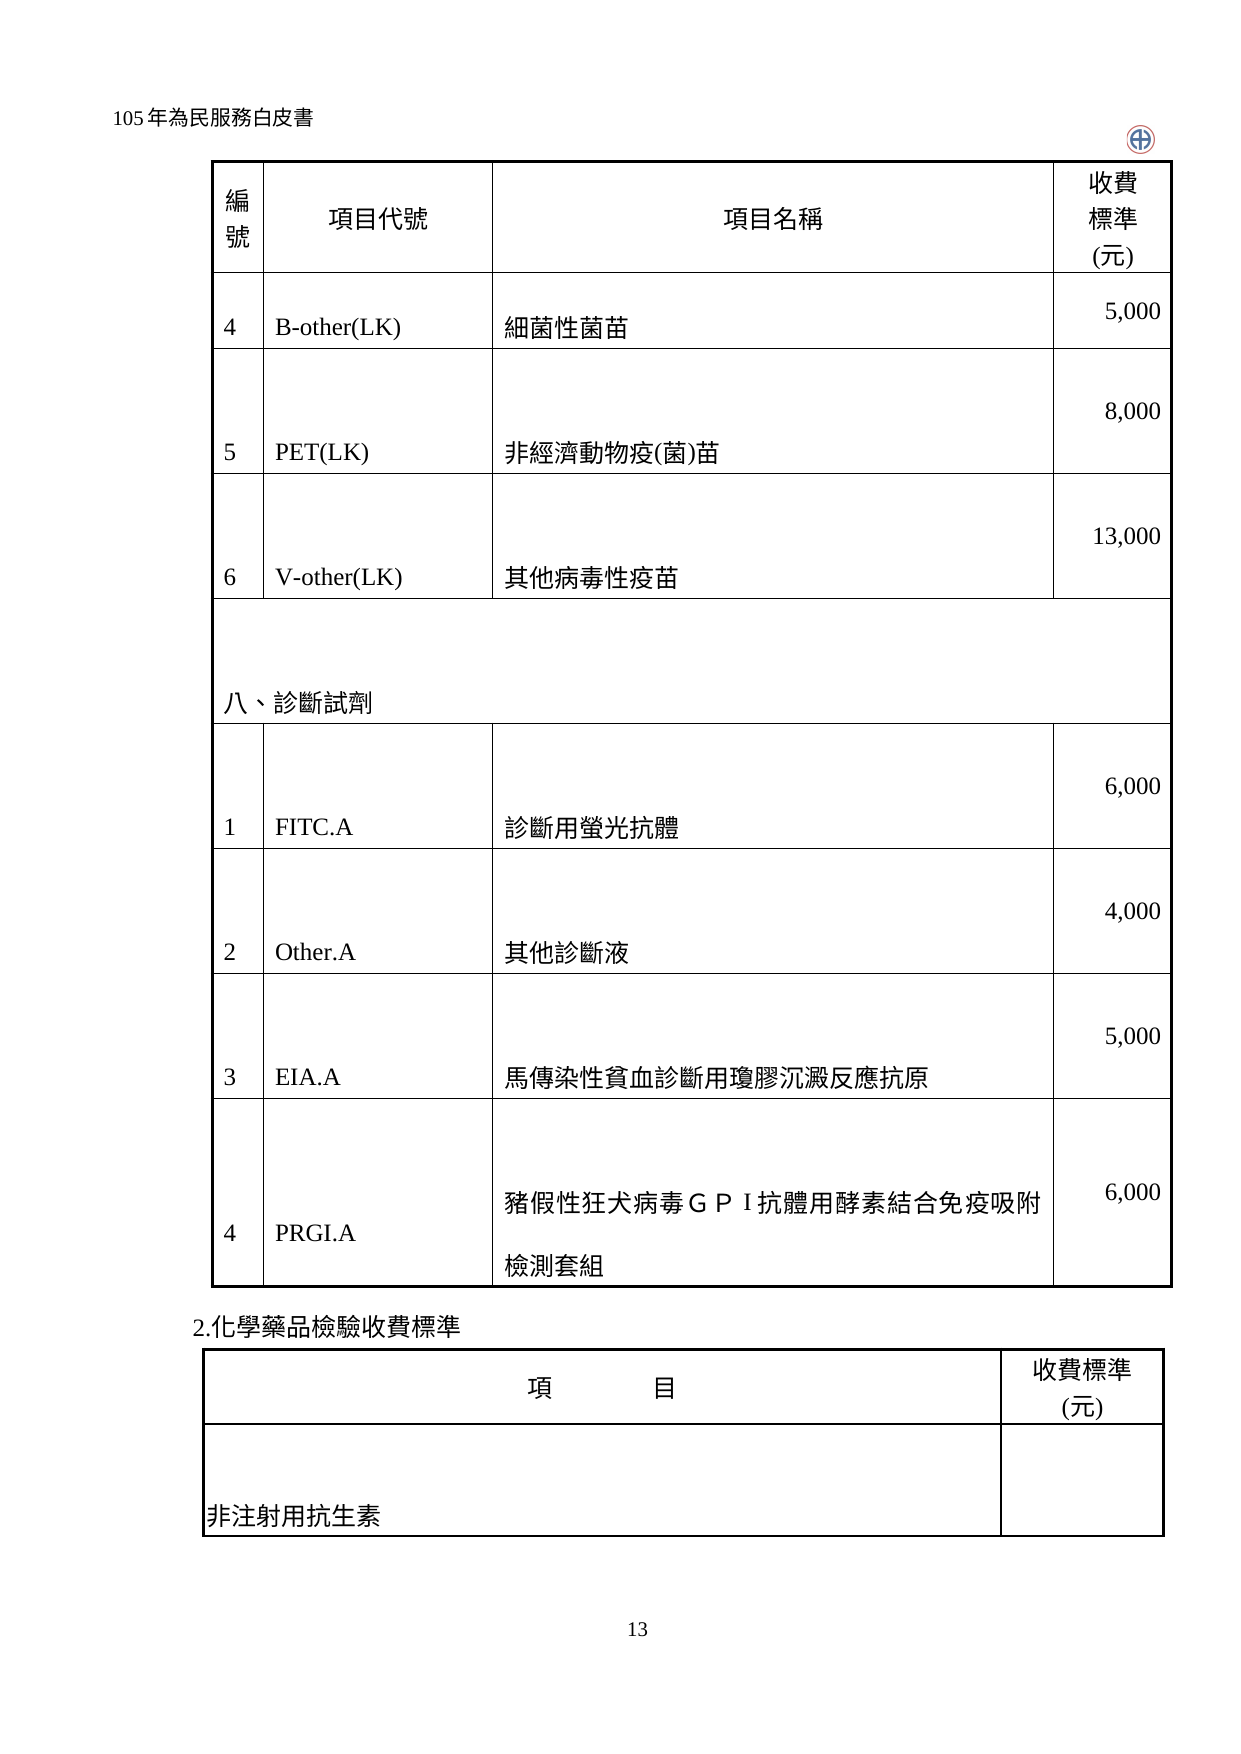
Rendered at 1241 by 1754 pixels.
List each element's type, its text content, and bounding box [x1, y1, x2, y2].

table_cell PRGI.A [264, 1099, 492, 1285]
text 2.化學藥品檢驗收費標準 [192, 1308, 1162, 1344]
table_cell 5,000 [1054, 273, 1170, 347]
table_cell 細菌性菌苗 [493, 273, 1053, 347]
table_header 項目代號 [264, 163, 492, 272]
table_cell V-other(LK) [264, 474, 492, 597]
table_cell 6,000 [1054, 1099, 1170, 1285]
table_cell 13,000 [1054, 474, 1170, 597]
table_cell 5,000 [1054, 974, 1170, 1097]
table_cell 非經濟動物疫(菌)苗 [493, 349, 1053, 472]
table_cell 1 [214, 724, 263, 847]
table_cell 2 [214, 849, 263, 972]
table_header 收費標準 (元) [1002, 1351, 1162, 1423]
table_cell Other.A [264, 849, 492, 972]
table_cell 非注射用抗生素 [205, 1425, 1000, 1535]
table_header 項目名稱 [493, 163, 1053, 272]
table_cell 4 [214, 1099, 263, 1285]
table_cell 4,000 [1054, 849, 1170, 972]
table_cell 馬傳染性貧血診斷用瓊膠沉澱反應抗原 [493, 974, 1053, 1097]
table_cell EIA.A [264, 974, 492, 1097]
table_cell 5 [214, 349, 263, 472]
table_cell 4 [214, 273, 263, 347]
table_header 項 目 [205, 1351, 1000, 1423]
table_cell 6,000 [1054, 724, 1170, 847]
table_cell FITC.A [264, 724, 492, 847]
table_cell 6 [214, 474, 263, 597]
table_cell B-other(LK) [264, 273, 492, 347]
table_cell 3 [214, 974, 263, 1097]
table_cell 8,000 [1054, 349, 1170, 472]
table_cell 八、診斷試劑 [214, 599, 1170, 722]
table_cell PET(LK) [264, 349, 492, 472]
table_cell 診斷用螢光抗體 [493, 724, 1053, 847]
table_cell 豬假性狂犬病毒ＧＰI抗體用酵素結合免疫吸附檢測套組 [493, 1099, 1053, 1285]
table_cell 其他診斷液 [493, 849, 1053, 972]
table_header 編號 [214, 163, 263, 272]
table_cell [1002, 1425, 1162, 1535]
table_header 收費 標準 (元) [1054, 163, 1170, 272]
table_cell 其他病毒性疫苗 [493, 474, 1053, 597]
